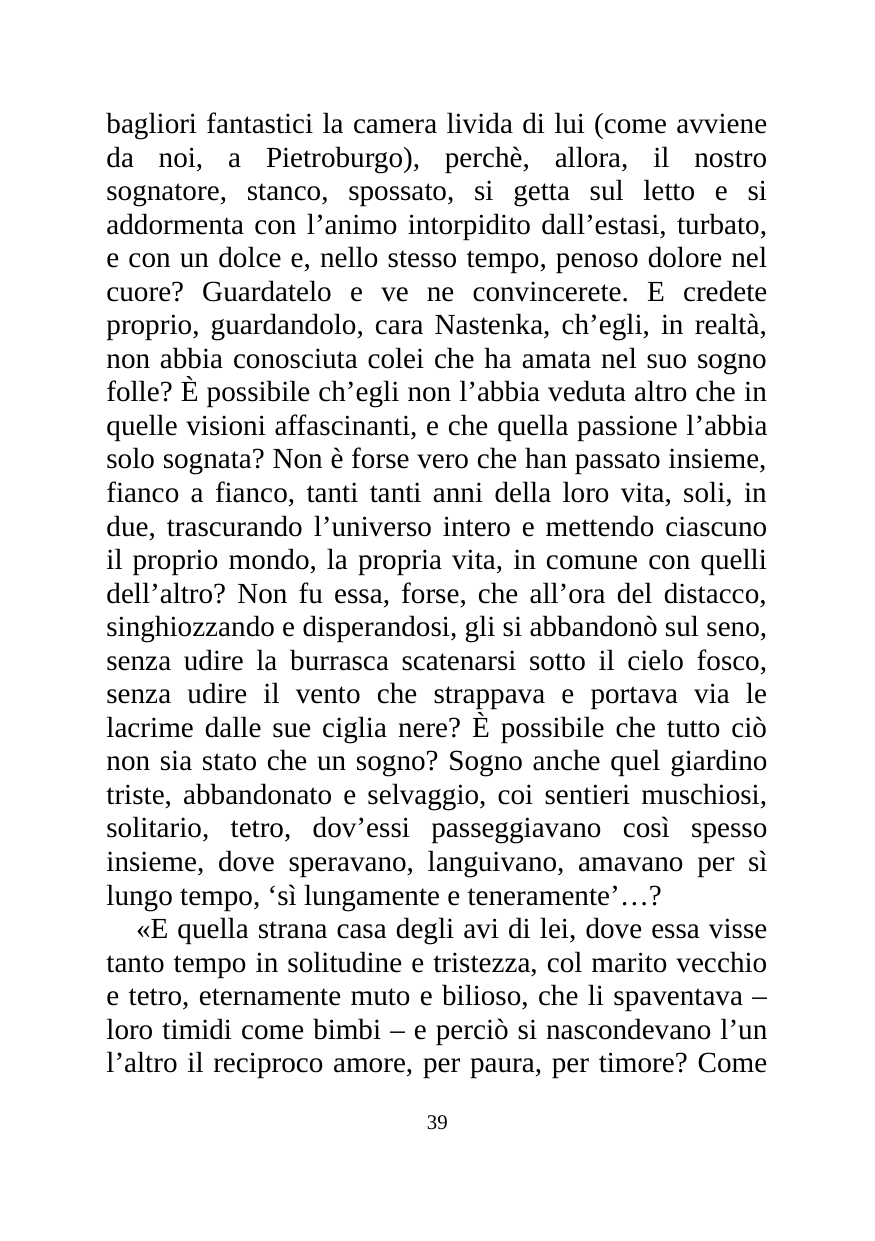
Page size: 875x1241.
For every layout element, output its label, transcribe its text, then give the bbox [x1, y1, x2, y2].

text «E quella strana casa degli avi di lei, dove essa visse tanto tempo in solitudine e tristezza, col marito vecchio e tetro, eternamente muto e bilioso, che li spaventava – loro timidi come bimbi – e perciò si nascondevano l’un l’altro il reciproco amore, per paura, per timore? Come [106, 911, 768, 1079]
text bagliori fantastici la camera livida di lui (come avviene da noi, a Pietroburgo), perchè, allora, il nostro sognatore, stanco, spossato, si getta sul letto e si addormenta con l’animo intorpidito dall’estasi, turbato, e con un dolce e, nello stesso tempo, penoso dolore nel cuore? Guardatelo e ve ne convincerete. E credete proprio, guardandolo, cara Nastenka, ch’egli, in realtà, non abbia conosciuta colei che ha amata nel suo sogno folle? È possibile ch’egli non l’abbia veduta altro che in quelle visioni affascinanti, e che quella passione l’abbia solo sognata? Non è forse vero che han passato insieme, fianco a fianco, tanti tanti anni della loro vita, soli, in due, trascurando l’universo intero e mettendo ciascuno il proprio mondo, la propria vita, in comune con quelli dell’altro? Non fu essa, forse, che all’ora del distacco, singhiozzando e disperandosi, gli si abbandonò sul seno, senza udire la burrasca scatenarsi sotto il cielo fosco, senza udire il vento che strappava e portava via le lacrime dalle sue ciglia nere? È possibile che tutto ciò non sia stato che un sogno? Sogno anche quel giardino triste, abbandonato e selvaggio, coi sentieri muschiosi, solitario, tetro, dov’essi passeggiavano così spesso insieme, dove speravano, languivano, amavano per sì lungo tempo, ‘sì lungamente e teneramente’…? [106, 106, 768, 911]
